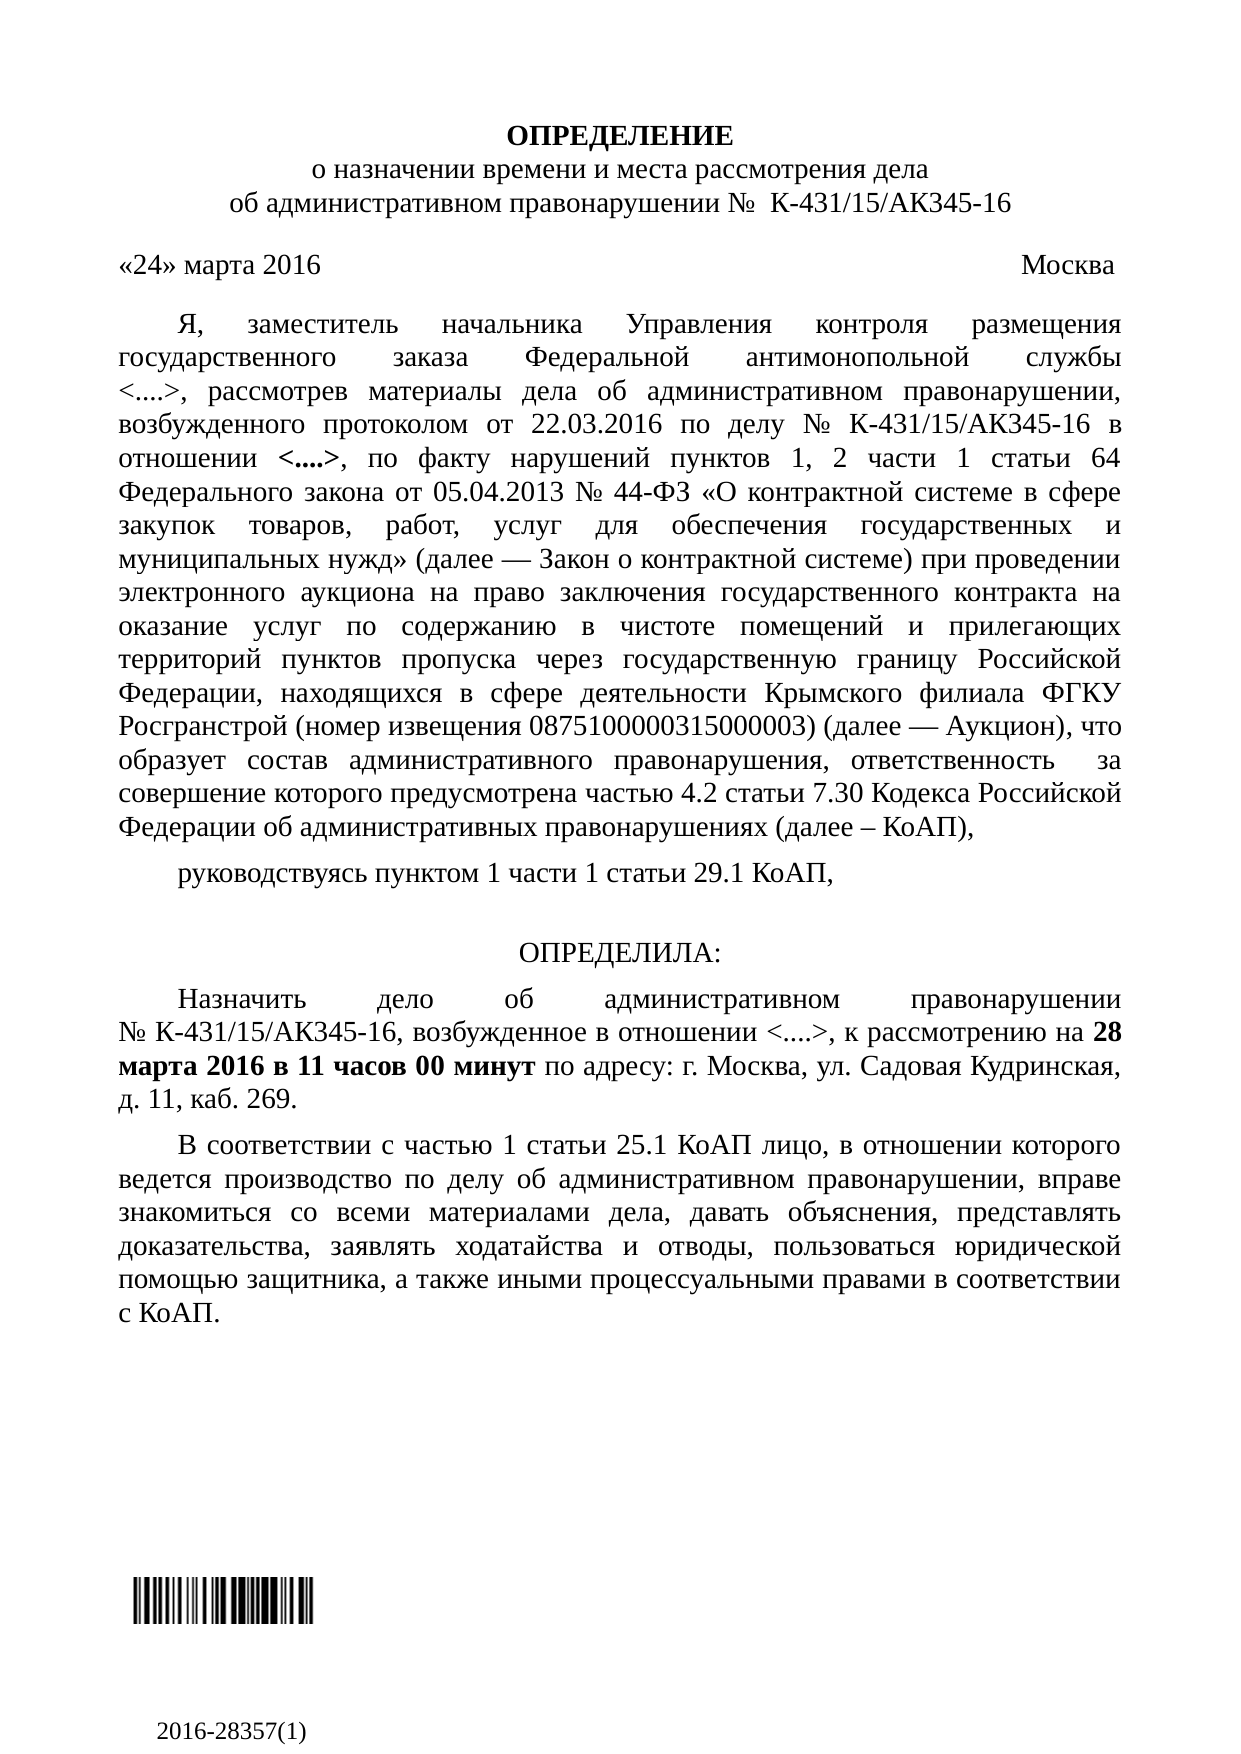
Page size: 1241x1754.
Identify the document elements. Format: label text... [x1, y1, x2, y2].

subtitle ОПРЕДЕЛЕНИЕ [118, 118, 1122, 152]
picture [118, 1577, 331, 1624]
text Я, заместитель начальника Управления контроля размещения государственного заказа Федеральной антимонопольной службы <....>, рассмотрев материалы дела об административном правонарушении, возбужденного протоколом от 22.03.2016 по делу № К-431/15/АК345-16 в отношении <....>, по факту нарушений пунктов 1, 2 части 1 статьи 64 Федерального закона от 05.04.2013 № 44-ФЗ «О контрактной системе в сфере закупок товаров, работ, услуг для обеспечения государственных и муниципальных нужд» (далее — Закон о контрактной системе) при проведении электронного аукциона на право заключения государственного контракта на оказание услуг по содержанию в чистоте помещений и прилегающих территорий пунктов пропуска через государственную границу Российской Федерации, находящихся в сфере деятельности Крымского филиала ФГКУ Росгранстрой (номер извещения 0875100000315000003) (далее — Аукцион), что образует состав административного правонарушения, ответственность за совершение которого предусмотрена частью 4.2 статьи 7.30 Кодекса Российской Федерации об административных правонарушениях (далее – КоАП), [118, 306, 1122, 843]
text руководствуясь пунктом 1 части 1 статьи 29.1 КоАП, [118, 855, 1122, 889]
text «24» марта 2016 Москва [118, 247, 1122, 281]
text об административном правонарушении № К-431/15/АК345-16 [118, 185, 1122, 219]
text о назначении времени и места рассмотрения дела [118, 152, 1122, 185]
text ОПРЕДЕЛИЛА: [118, 935, 1122, 968]
text В соответствии с частью 1 статьи 25.1 КоАП лицо, в отношении которого ведется производство по делу об административном правонарушении, вправе знакомиться со всеми материалами дела, давать объяснения, представлять доказательства, заявлять ходатайства и отводы, пользоваться юридической помощью защитника, а также иными процессуальными правами в соответствии с КоАП. [118, 1127, 1122, 1329]
text Назначить дело об административном правонарушении № К-431/15/АК345-16, возбужденное в отношении <....>, к рассмотрению на 28 марта 2016 в 11 часов 00 минут по адресу: г. Москва, ул. Садовая Кудринская, д. 11, каб. 269. [118, 981, 1122, 1115]
